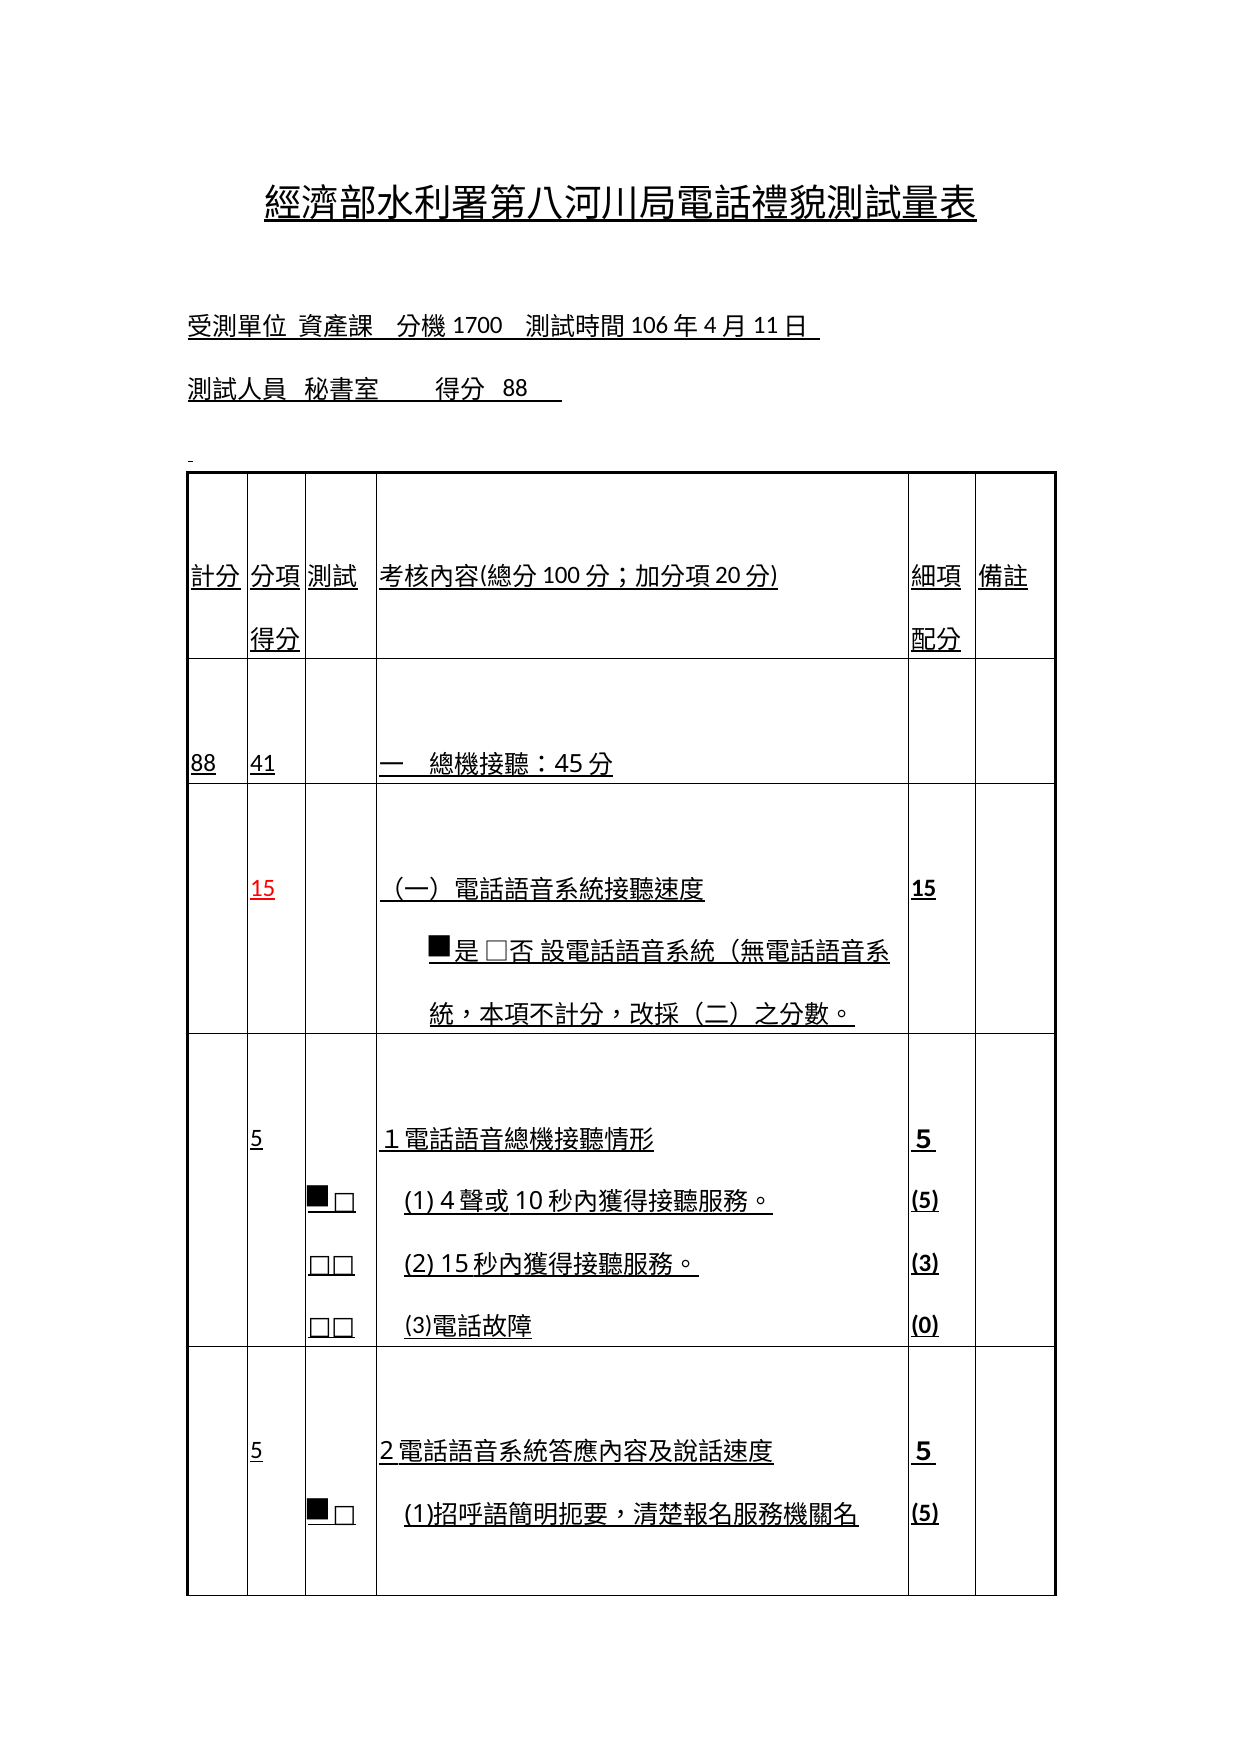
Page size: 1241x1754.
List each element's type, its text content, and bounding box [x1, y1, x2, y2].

table_cell □ □□ □□ [306, 1034, 376, 1346]
table_cell 88 [189, 659, 247, 783]
text 測試人員 秘書室 得分 88 [187, 346, 1053, 408]
table_cell [976, 1347, 1054, 1595]
table_cell 5 [248, 1034, 305, 1346]
table_cell ５ (5) (3) (0) [909, 1034, 975, 1346]
table_cell [306, 784, 376, 1033]
table_header 考核內容(總分100分；加分項20分) [377, 474, 908, 658]
table_header 細項配分 [909, 474, 975, 658]
table_cell 5 [248, 1347, 305, 1595]
table_header 測試 [306, 474, 376, 658]
table_cell （一）電話語音系統接聽速度 ¢是 □否 設電話語音系統（無電話語音系統，本項不計分，改採（二）之分數。 [377, 784, 908, 1033]
table_cell [976, 659, 1054, 783]
text 受測單位 資產課 分機 1700 測試時間106年 4 月 11 日 [187, 283, 1053, 346]
table_header 分項得分 [248, 474, 305, 658]
table_cell [306, 659, 376, 783]
table_cell [189, 784, 247, 1033]
table_cell ５ (5) [909, 1347, 975, 1595]
table_cell 41 [248, 659, 305, 783]
table_header 備註 [976, 474, 1054, 658]
table_cell [909, 659, 975, 783]
table_cell [189, 1347, 247, 1595]
table_cell １電話語音總機接聽情形 (1) 4聲或10秒內獲得接聽服務。 (2) 15秒內獲得接聽服務。 (3)電話故障 [377, 1034, 908, 1346]
table_header 計分 [189, 474, 247, 658]
table_cell [976, 1034, 1054, 1346]
text 經濟部水利署第八河川局電話禮貌測試量表 [187, 158, 1053, 221]
table_cell 一 總機接聽：45分 [377, 659, 908, 783]
table_cell [189, 1034, 247, 1346]
table_cell □ [306, 1347, 376, 1595]
table_cell [976, 784, 1054, 1033]
table_cell 15 [248, 784, 305, 1033]
table_cell 2電話語音系統答應內容及說話速度 (1)招呼語簡明扼要，清楚報名服務機關名 [377, 1347, 908, 1595]
table_cell 15 [909, 784, 975, 1033]
